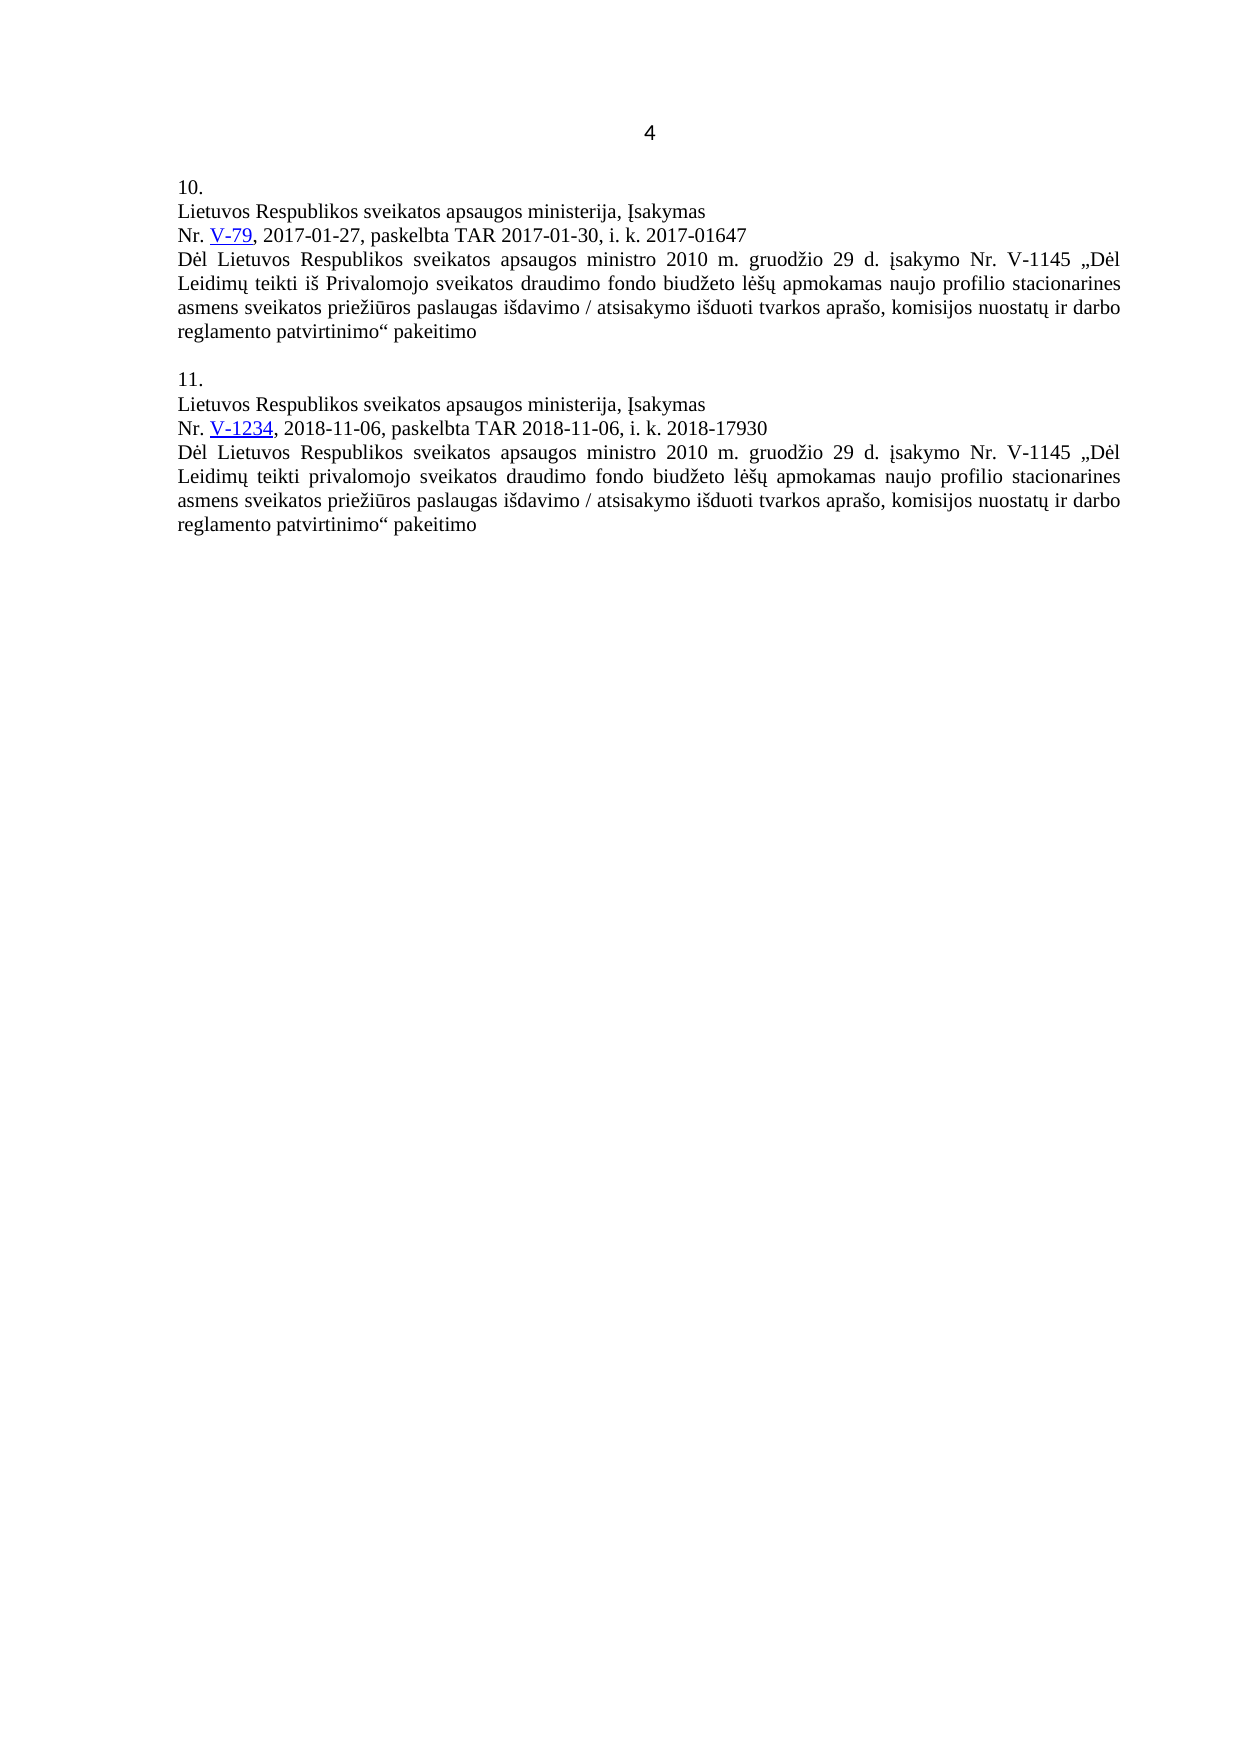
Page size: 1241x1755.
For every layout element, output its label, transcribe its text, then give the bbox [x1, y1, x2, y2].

text Nr. V-79, 2017-01-27, paskelbta TAR 2017-01-30, i. k. 2017-01647 [177, 223, 1122, 247]
text Lietuvos Respublikos sveikatos apsaugos ministerija, Įsakymas [177, 391, 1122, 416]
text Nr. V-1234, 2018-11-06, paskelbta TAR 2018-11-06, i. k. 2018-17930 [177, 416, 1122, 439]
text Lietuvos Respublikos sveikatos apsaugos ministerija, Įsakymas [177, 199, 1122, 223]
text 10. [177, 175, 1122, 199]
text Dėl Lietuvos Respublikos sveikatos apsaugos ministro 2010 m. gruodžio 29 d. įsakymo Nr. V-1145 „Dėl Leidimų teikti iš Privalomojo sveikatos draudimo fondo biudžeto lėšų apmokamas naujo profilio stacionarines asmens sveikatos priežiūros paslaugas išdavimo / atsisakymo išduoti tvarkos aprašo, komisijos nuostatų ir darbo reglamento patvirtinimo“ pakeitimo [177, 247, 1122, 343]
text Dėl Lietuvos Respublikos sveikatos apsaugos ministro 2010 m. gruodžio 29 d. įsakymo Nr. V-1145 „Dėl Leidimų teikti privalomojo sveikatos draudimo fondo biudžeto lėšų apmokamas naujo profilio stacionarines asmens sveikatos priežiūros paslaugas išdavimo / atsisakymo išduoti tvarkos aprašo, komisijos nuostatų ir darbo reglamento patvirtinimo“ pakeitimo [177, 439, 1122, 536]
text 11. [177, 367, 1122, 391]
